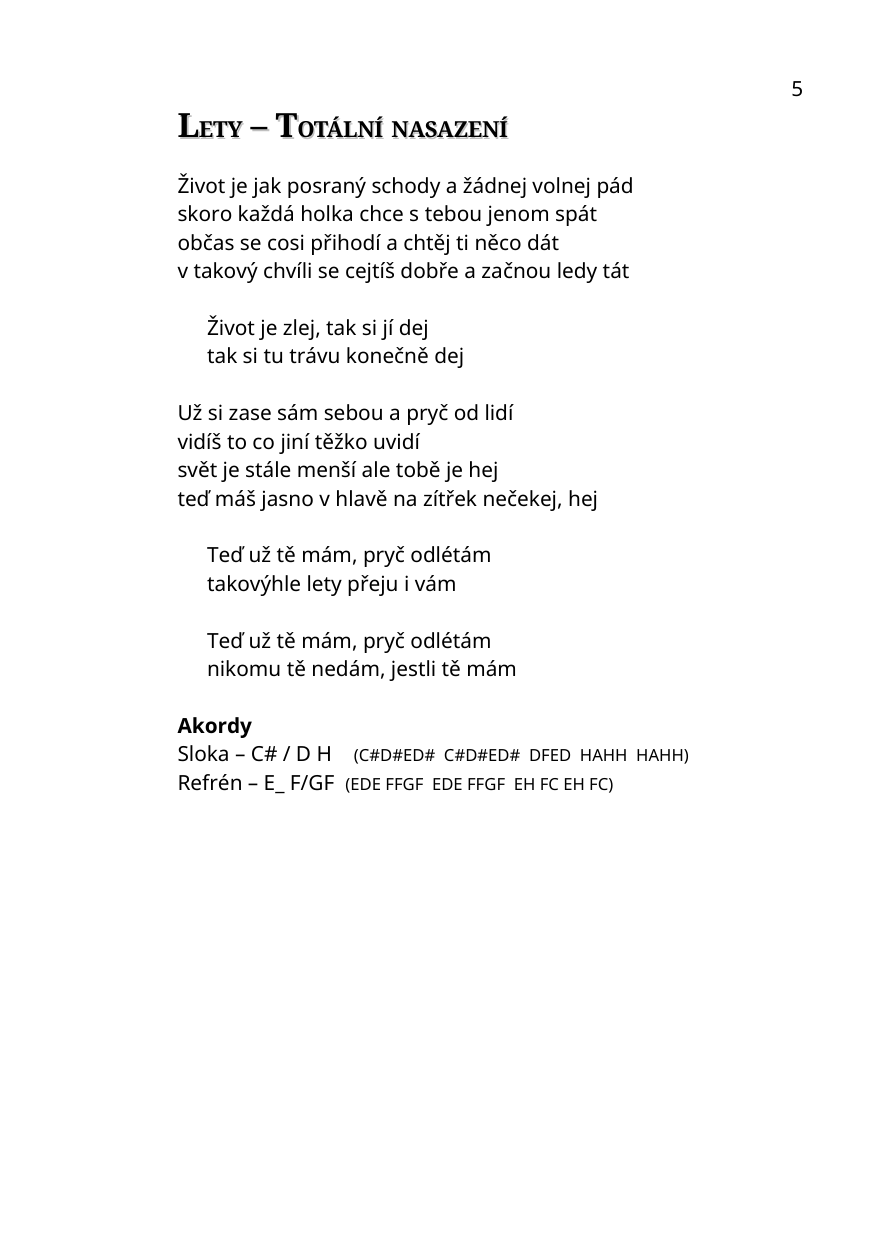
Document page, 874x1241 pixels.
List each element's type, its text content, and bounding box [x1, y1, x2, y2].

text Teď už tě mám, pryč odlétám takovýhle lety přeju i vám [207, 541, 803, 597]
text Lety – Totální nasazení [177, 102, 803, 148]
text Sloka – C# / D H (C#D#ED# C#D#ED# DFED HAHH HAHH) [177, 739, 803, 768]
text Teď už tě mám, pryč odlétám nikomu tě nedám, jestli tě mám [207, 626, 803, 683]
text Refrén – E_ F/GF (EDE FFGF EDE FFGF EH FC EH FC) [177, 768, 803, 796]
text Už si zase sám sebou a pryč od lidí vidíš to co jiní těžko uvidí svět je stále menší ale tobě je hej teď máš jasno v hlavě na zítřek nečekej, hej [177, 398, 803, 512]
text Akordy [177, 711, 803, 739]
text Život je jak posraný schody a žádnej volnej pád skoro každá holka chce s tebou jenom spát občas se cosi přihodí a chtěj ti něco dát v takový chvíli se cejtíš dobře a začnou ledy tát [177, 171, 803, 284]
text Život je zlej, tak si jí dej tak si tu trávu konečně dej [207, 313, 803, 370]
